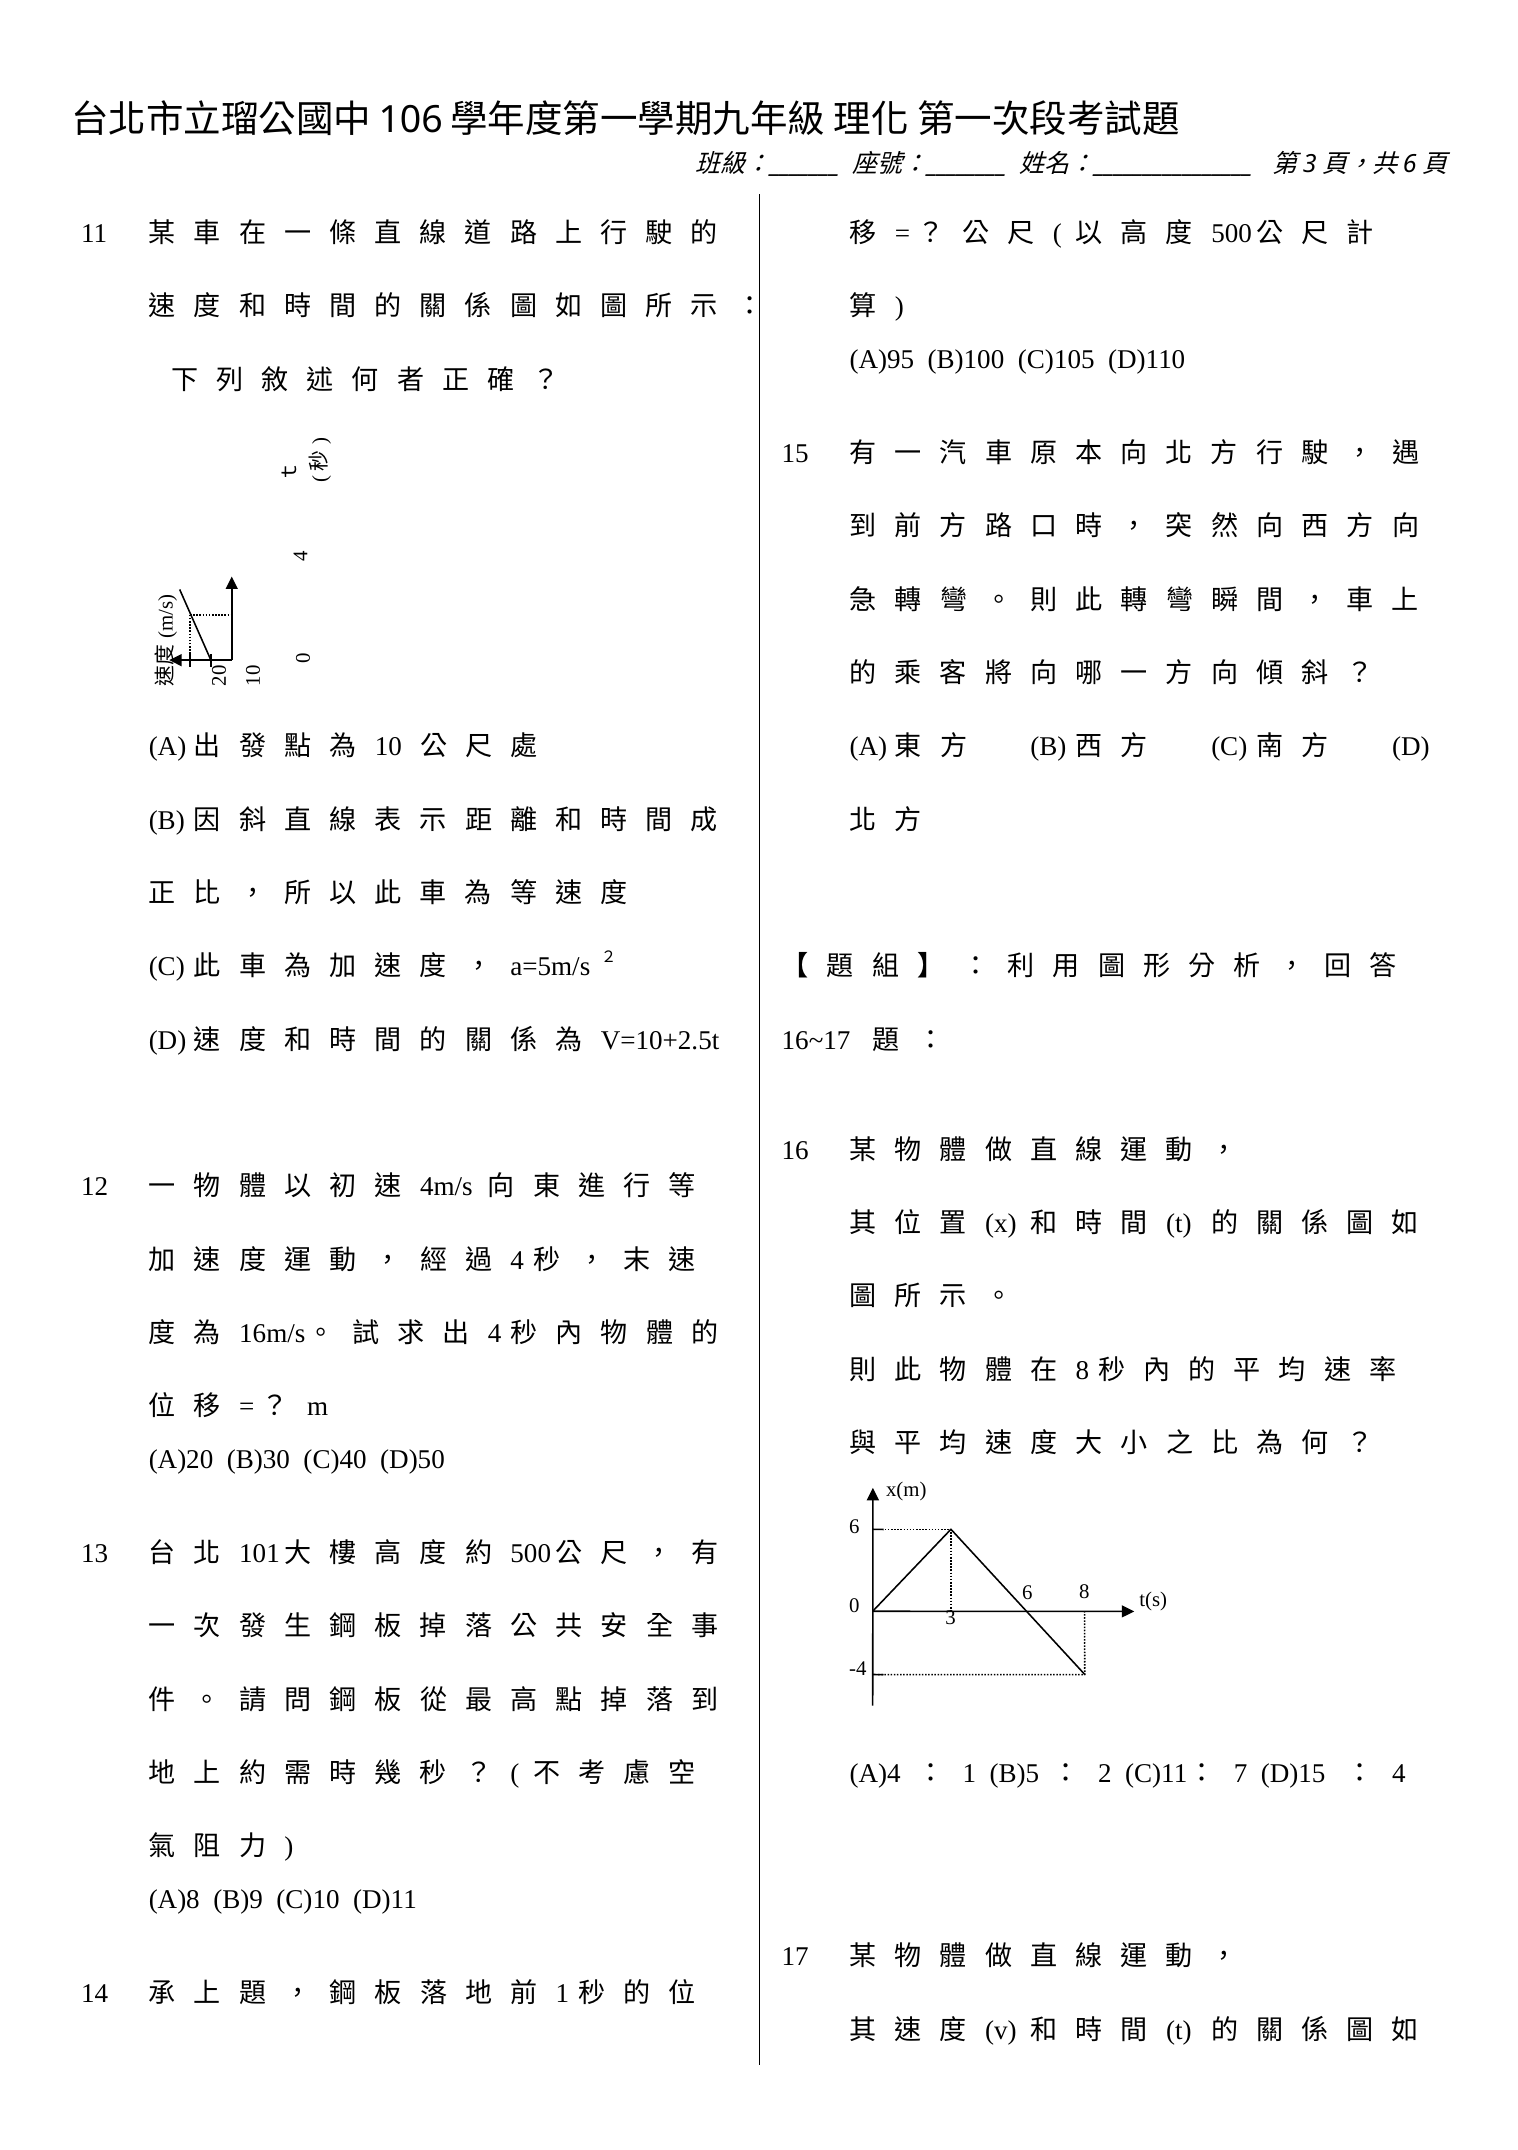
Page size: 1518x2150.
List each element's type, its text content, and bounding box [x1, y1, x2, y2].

list 移=？公尺(以高度500公尺計算) (A)95 (B)100 (C)105 (D)110 [781, 194, 1437, 377]
list 承上題，鋼板落地前1秒的位 [81, 1954, 737, 2027]
list 某物體做直線運動， 其速度(v)和時間(t)的關係圖如圖所示。 則此物體在8秒內的平均速率與平均速度大小之比為何？ (A)4：1 (B)5：2 (C)11：7 (D)15：4 [781, 1917, 1437, 2064]
text 【題組】：利用圖形分析，回答16~17題： [781, 927, 1437, 1074]
list 某車在一條直線道路上行駛的速度和時間的關係圖如圖所示： 下列敘述何者正確？ (A)出發點為10公尺處 (B)因斜直線表示距離和時間成正比，所以此車為等速度 (C)此車為加速度，a=5m/s２ (D)速度和時間的關係為V=10+2.5t [81, 194, 737, 1111]
list 有一汽車原本向北方行駛，遇到前方路口時，突然向西方向急轉彎。則此轉彎瞬間，車上的乘客將向哪一方向傾斜？ (A)東方 (B)西方 (C)南方 (D)北方 [781, 414, 1437, 891]
list 一物體以初速4m/s向東進行等加速度運動，經過4秒，末速度為16m/s。試求出4秒內物體的位移=？m (A)20 (B)30 (C)40 (D)50 [81, 1147, 737, 1477]
list 某物體做直線運動， 其位置(x)和時間(t)的關係圖如圖所示。 則此物體在8秒內的平均速率與平均速度大小之比為何？ (A)4：1 (B)5：2 (C)11：7 (D)15：4 [781, 1111, 1437, 1881]
list 台北101大樓高度約500公尺，有一次發生鋼板掉落公共安全事件。請問鋼板從最高點掉落到地上約需時幾秒？(不考慮空氣阻力) (A)8 (B)9 (C)10 (D)11 [81, 1514, 737, 1917]
